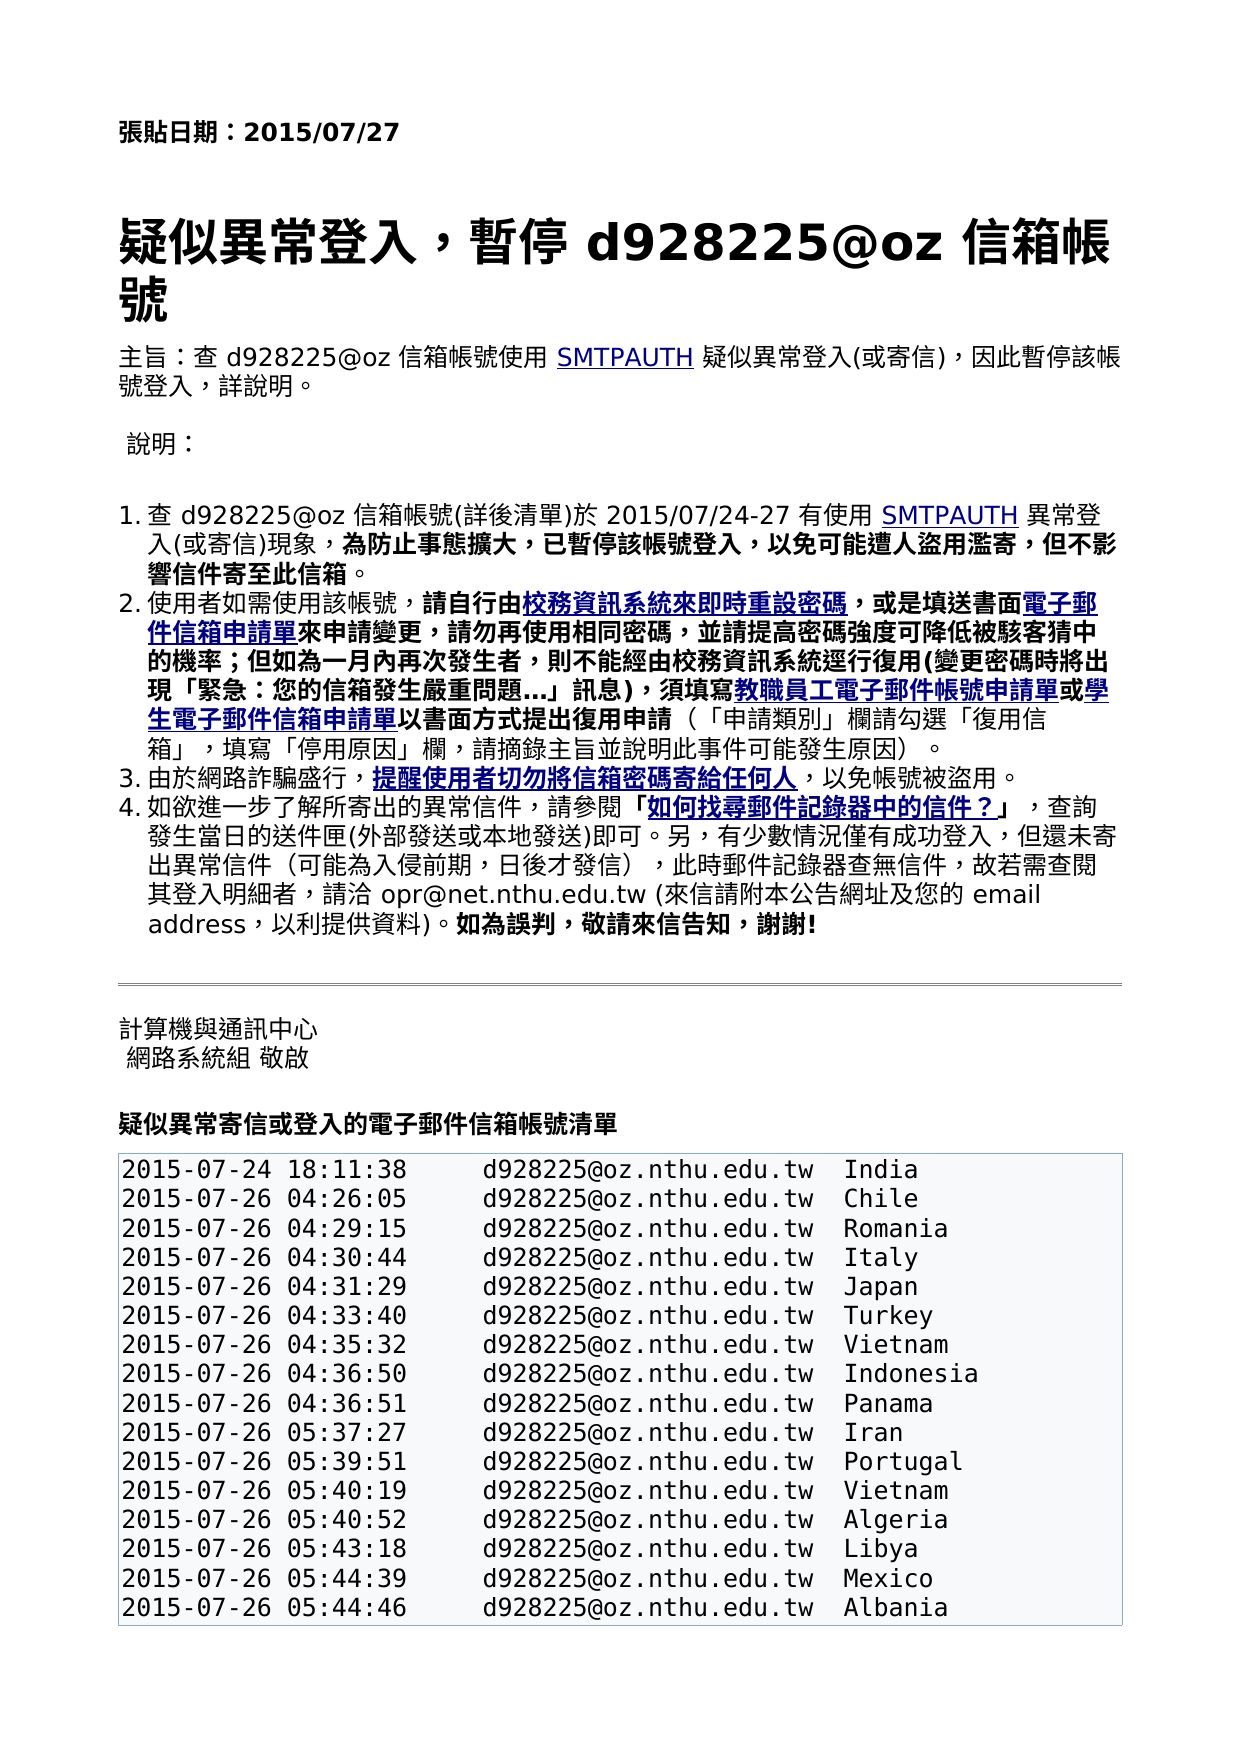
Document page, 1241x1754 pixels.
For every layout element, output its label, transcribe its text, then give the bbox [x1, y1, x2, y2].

list 使用者如需使用該帳號，請自行由校務資訊系統來即時重設密碼，或是填送書面電子郵件信箱申請單來申請變更，請勿再使用相同密碼，並請提高密碼強度可降低被駭客猜中的機率；但如為一月內再次發生者，則不能經由校務資訊系統逕行復用(變更密碼時將出現「緊急：您的信箱發生嚴重問題…」訊息)，須填寫教職員工電子郵件帳號申請單或學生電子郵件信箱申請單以書面方式提出復用申請（「申請類別」欄請勾選「復用信箱」，填寫「停用原因」欄，請摘錄主旨並說明此事件可能發生原因）。 [118, 589, 1122, 764]
list 查 d928225@oz 信箱帳號(詳後清單)於 2015/07/24-27 有使用 SMTPAUTH 異常登入(或寄信)現象，為防止事態擴大，已暫停該帳號登入，以免可能遭人盜用濫寄，但不影響信件寄至此信箱。 [118, 502, 1122, 589]
text 張貼日期：2015/07/27 [118, 118, 1122, 176]
list 如欲進一步了解所寄出的異常信件，請參閱「如何找尋郵件記錄器中的信件？」，查詢發生當日的送件匣(外部發送或本地發送)即可。另，有少數情況僅有成功登入，但還未寄出異常信件（可能為入侵前期，日後才發信），此時郵件記錄器查無信件，故若需查閱其登入明細者，請洽 opr@net.nthu.edu.tw (來信請附本公告網址及您的 email address，以利提供資料)。如為誤判，敬請來信告知，謝謝! [118, 793, 1122, 939]
text 主旨：查 d928225@oz 信箱帳號使用 SMTPAUTH 疑似異常登入(或寄信)，因此暫停該帳號登入，詳說明。 說明： [118, 343, 1122, 459]
text 2015-07-24 18:11:38 d928225@oz.nthu.edu.tw India 2015-07-26 04:26:05 d928225@oz.nthu.edu.tw Chile 2015-07-26 04:29:15 d928225@oz.nthu.edu.tw Romania 2015-07-26 04:30:44 d928225@oz.nthu.edu.tw Italy 2015-07-26 04:31:29 d928225@oz.nthu.edu.tw Japan 2015-07-26 04:33:40 d928225@oz.nthu.edu.tw Turkey 2015-07-26 04:35:32 d928225@oz.nthu.edu.tw Vietnam 2015-07-26 04:36:50 d928225@oz.nthu.edu.tw Indonesia 2015-07-26 04:36:51 d928225@oz.nthu.edu.tw Panama 2015-07-26 05:37:27 d928225@oz.nthu.edu.tw Iran 2015-07-26 05:39:51 d928225@oz.nthu.edu.tw Portugal 2015-07-26 05:40:19 d928225@oz.nthu.edu.tw Vietnam 2015-07-26 05:40:52 d928225@oz.nthu.edu.tw Algeria 2015-07-26 05:43:18 d928225@oz.nthu.edu.tw Libya 2015-07-26 05:44:39 d928225@oz.nthu.edu.tw Mexico 2015-07-26 05:44:46 d928225@oz.nthu.edu.tw Albania [119, 1154, 1122, 1625]
subtitle 疑似異常登入，暫停 d928225@oz 信箱帳號 [118, 214, 1122, 330]
list 由於網路詐騙盛行，提醒使用者切勿將信箱密碼寄給任何人，以免帳號被盜用。 [118, 764, 1122, 793]
subtitle 疑似異常寄信或登入的電子郵件信箱帳號清單 [118, 1111, 1122, 1140]
text 計算機與通訊中心 網路系統組 敬啟 [118, 1015, 1122, 1073]
